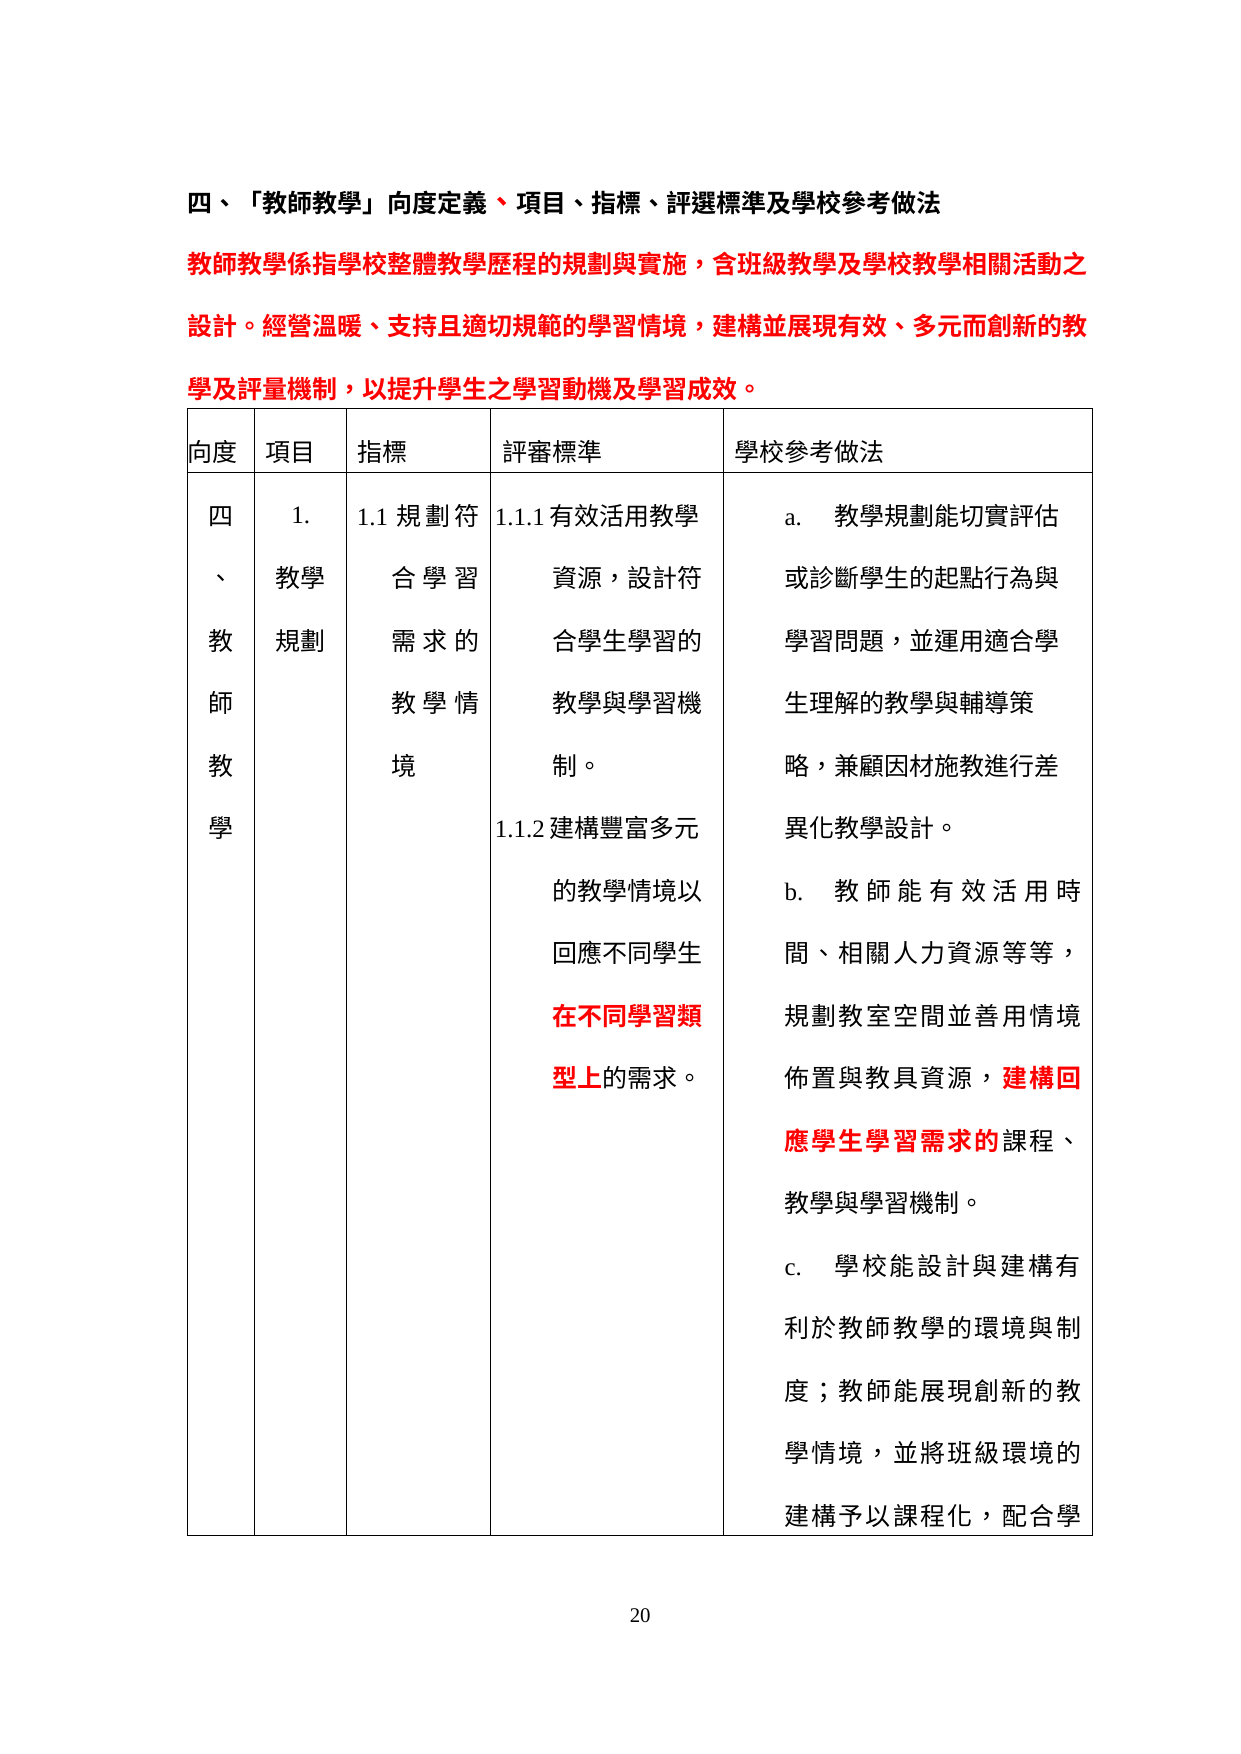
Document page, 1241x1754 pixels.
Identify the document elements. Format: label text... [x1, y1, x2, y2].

table_cell 1.1規劃符合學習需求的教學情境 [347, 473, 490, 1535]
text 教師教學係指學校整體教學歷程的規劃與實施，含班級教學及學校教學相關活動之設計。經營溫暖、支持且適切規範的學習情境，建構並展現有效、多元而創新的教學及評量機制，以提升學生之學習動機及學習成效。 [187, 221, 1092, 408]
table_cell 1. 教學 規劃 [255, 473, 346, 1535]
text 四、「教師教學」向度定義、項目、指標、評選標準及學校參考做法 [187, 158, 1092, 221]
table_cell 四、 教師教學 [188, 473, 254, 1535]
table_header 評審標準 [491, 409, 723, 472]
table_cell 教學規劃能切實評估或診斷學生的起點行為與學習問題，並運用適合學生理解的教學與輔導策略，兼顧因材施教進行差異化教學設計。 教師能有效活用時間、相關人力資源等等，規劃教室空間並善用情境佈置與教具資源，建構回應學生學習需求的課程、教學與學習機制。 學校能設計與建構有利於教師教學的環境與制度；教師能展現創新的教學情境，並將班級環境的建構予以課程化，配合學習持續更新。 其他。 [724, 473, 1092, 1535]
table_header 學校參考做法 [724, 409, 1092, 472]
table_header 指標 [347, 409, 490, 472]
table_header 向度 [188, 409, 254, 472]
table_header 項目 [255, 409, 346, 472]
table_cell 1.1.1有效活用教學資源，設計符合學生學習的教學與學習機制。 1.1.2建構豐富多元的教學情境以回應不同學生在不同學習類型上的需求。 [491, 473, 723, 1535]
